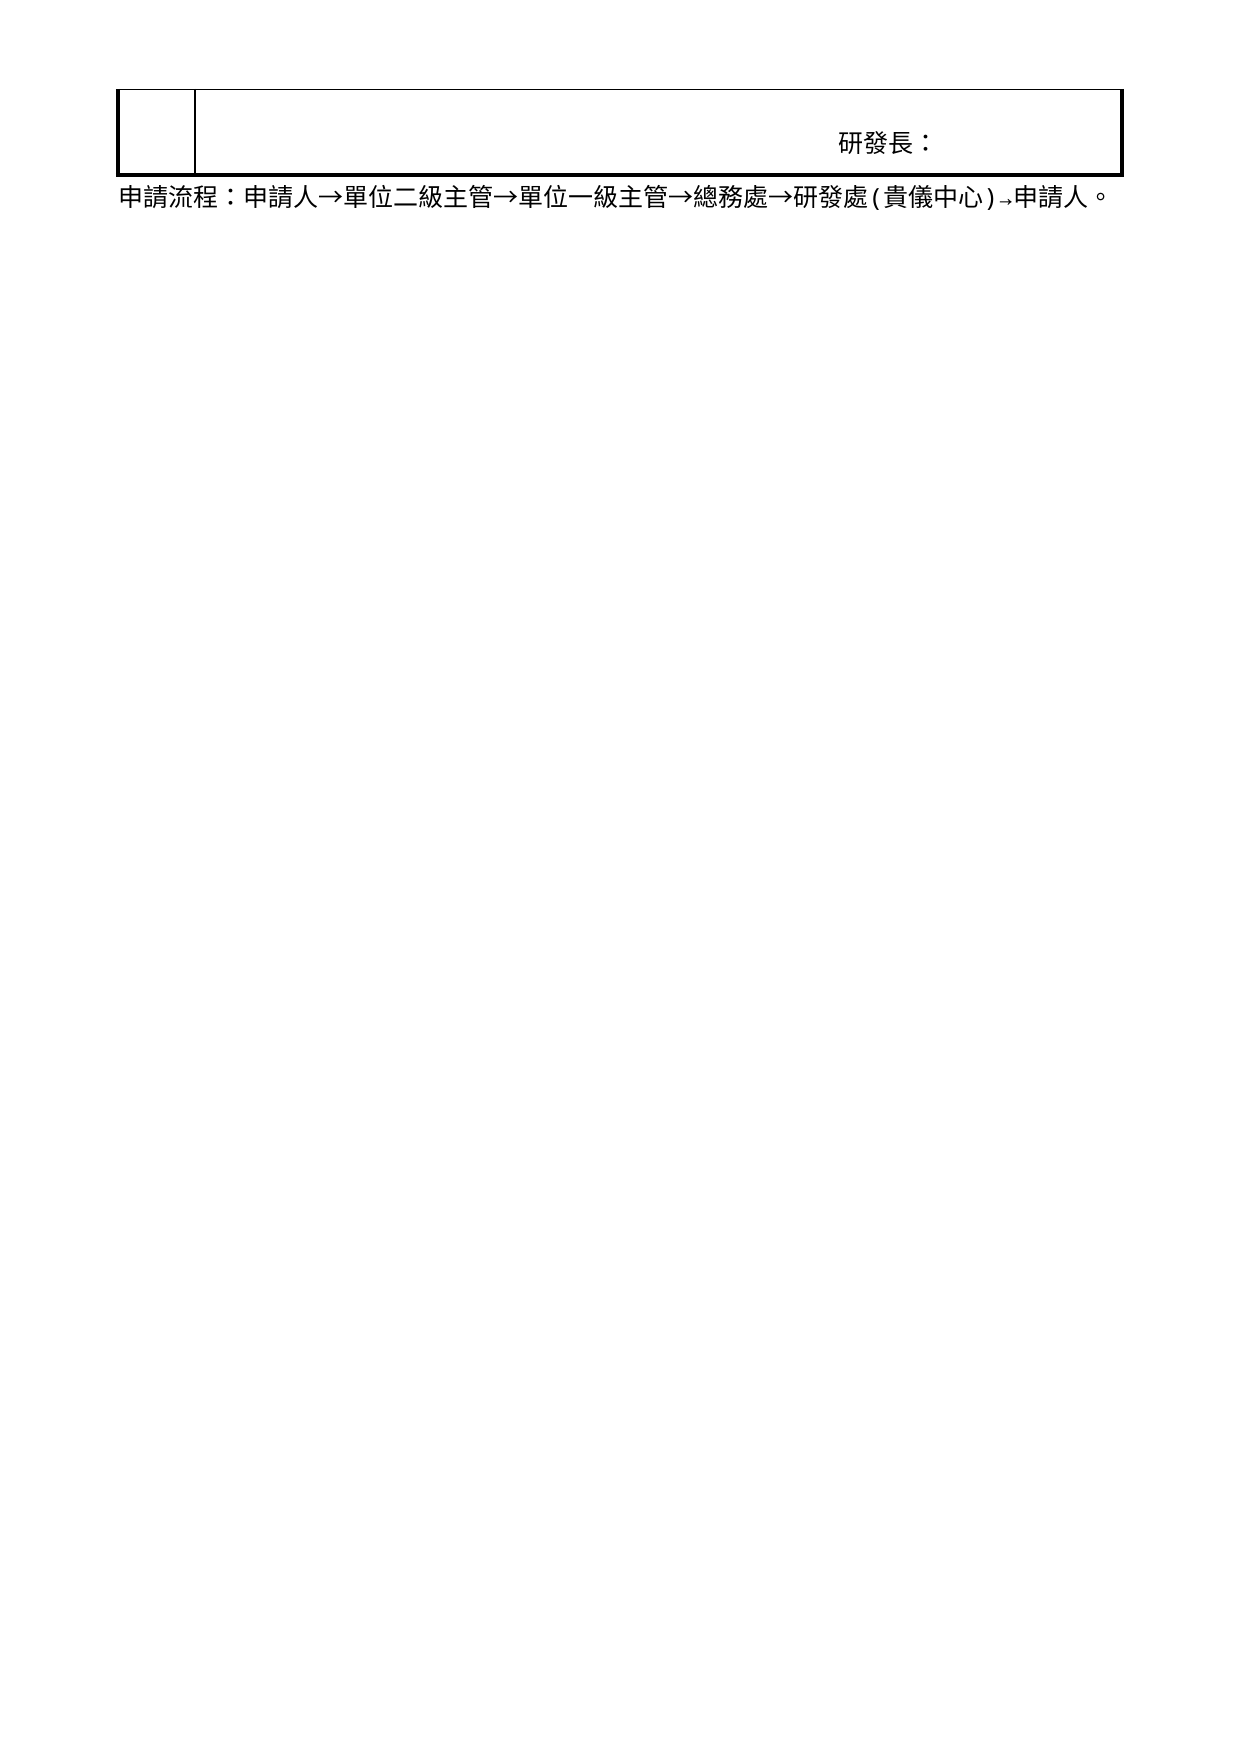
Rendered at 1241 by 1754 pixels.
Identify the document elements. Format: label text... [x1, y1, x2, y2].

table_cell [120, 90, 194, 172]
text 申請流程：申請人→單位二級主管→單位一級主管→總務處→研發處(貴儀中心)→申請人。 [118, 177, 1122, 213]
table_cell 研發長： [196, 90, 1120, 172]
